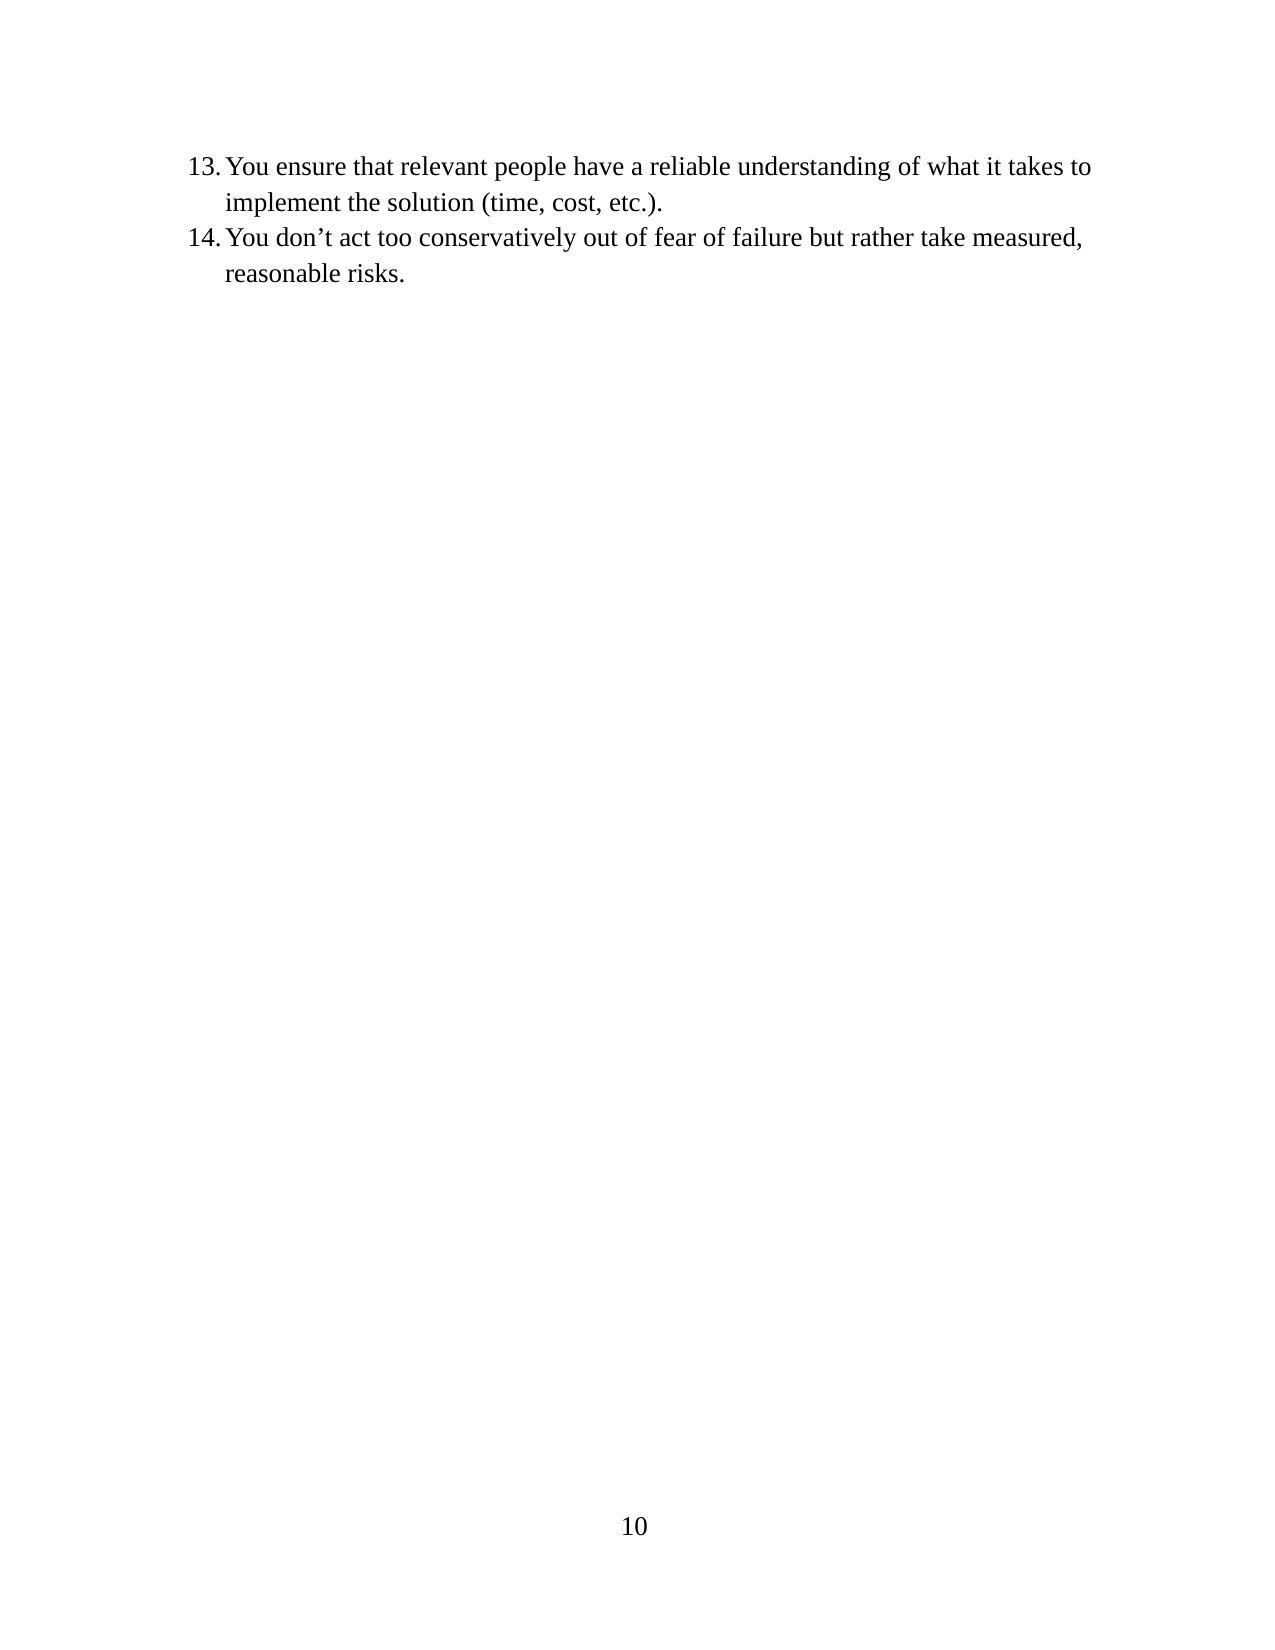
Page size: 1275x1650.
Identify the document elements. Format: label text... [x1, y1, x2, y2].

list You don’t act too conservatively out of fear of failure but rather take measured, reasonable risks. [187, 221, 1125, 288]
list You ensure that relevant people have a reliable understanding of what it takes to implement the solution (time, cost, etc.). [187, 150, 1125, 217]
